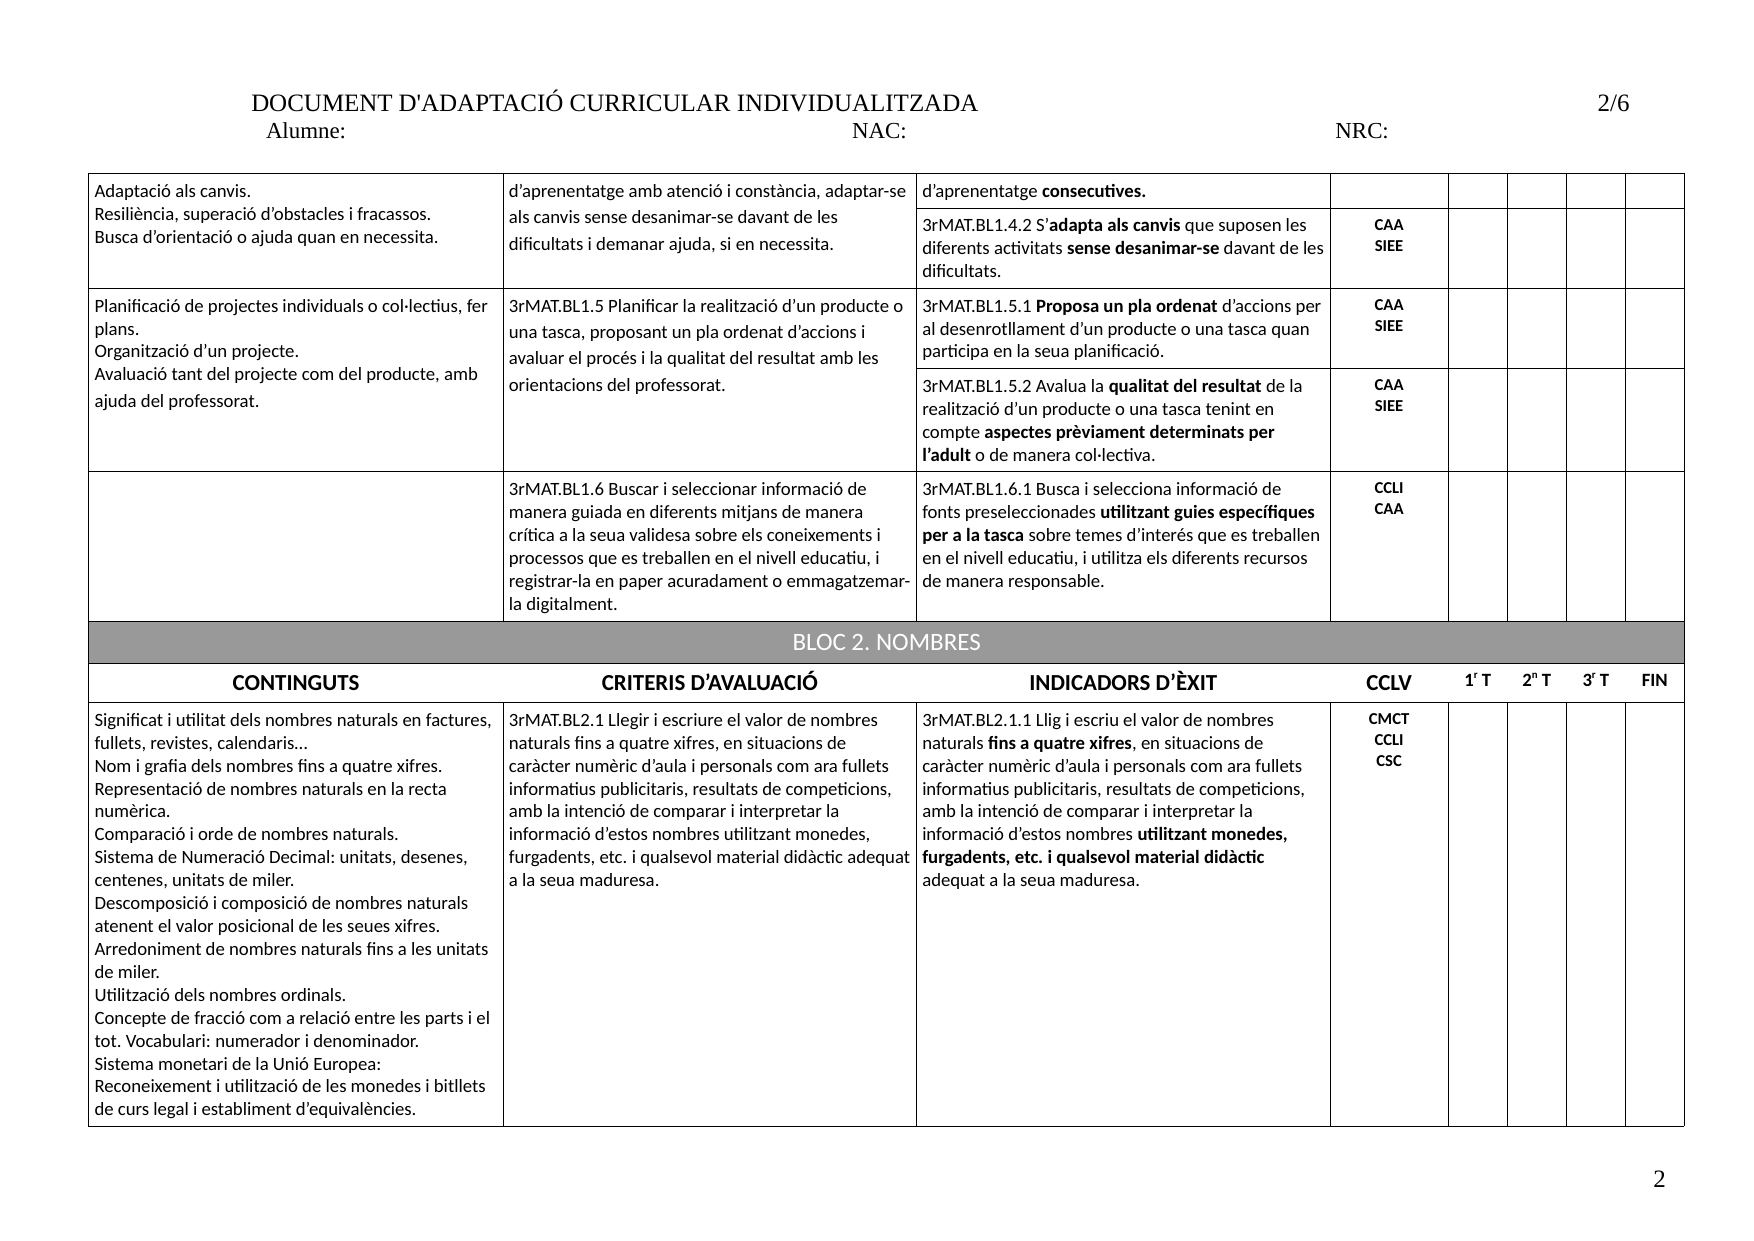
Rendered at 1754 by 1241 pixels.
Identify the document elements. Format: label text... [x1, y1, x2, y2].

table_cell 3rMAT.BL2.1.1 Llig i escriu el valor de nombres naturals fins a quatre xifres, en situacions de caràcter numèric d’aula i personals com ara fullets informatius publicitaris, resultats de competicions, amb la intenció de comparar i interpretar la informació d’estos nombres utilitzant monedes, furgadents, etc. i qualsevol material didàctic adequat a la seua maduresa. [917, 703, 1330, 1126]
table_cell BLOC 2. NOMBRES [89, 622, 1684, 663]
table_cell CAA SIEE [1331, 369, 1448, 471]
table_cell 3rMAT.BL1.5.2 Avalua la qualitat del resultat de la realització d’un producte o una tasca tenint en compte aspectes prèviament determinats per l’adult o de manera col·lectiva. [917, 369, 1330, 471]
table_cell 3rMAT.BL1.6.1 Busca i selecciona informació de fonts preseleccionades utilitzant guies específiques per a la tasca sobre temes d’interés que es treballen en el nivell educatiu, i utilitza els diferents recursos de manera responsable. [917, 472, 1330, 621]
table_cell [1567, 703, 1625, 1126]
table_cell [1626, 703, 1684, 1126]
table_cell [1626, 472, 1684, 621]
table_cell [1626, 289, 1684, 368]
table_cell [1508, 174, 1566, 208]
table_cell d’aprenentatge consecutives. [917, 174, 1330, 208]
table_cell CRITERIS D’AVALUACIÓ [503, 664, 916, 702]
table_cell d’aprenentatge amb atenció i constància, adaptar-se als canvis sense desanimar-se davant de les dificultats i demanar ajuda, si en necessita. [504, 174, 916, 288]
table_cell 1r T [1448, 664, 1507, 702]
table_cell Adaptació als canvis. Resiliència, superació d’obstacles i fracassos. Busca d’orientació o ajuda quan en necessita. [89, 174, 503, 288]
table_cell CONTINGUTS [89, 664, 503, 702]
table_cell [1567, 174, 1625, 208]
table_cell [1449, 472, 1507, 621]
table_cell [1508, 369, 1566, 471]
table_cell [1567, 209, 1625, 288]
table_cell 2n T [1507, 664, 1566, 702]
table_cell 3r T [1566, 664, 1625, 702]
table_cell Significat i utilitat dels nombres naturals en factures, fullets, revistes, calendaris… Nom i grafia dels nombres fins a quatre xifres. Representació de nombres naturals en la recta numèrica. Comparació i orde de nombres naturals. Sistema de Numeració Decimal: unitats, desenes, centenes, unitats de miler. Descomposició i composició de nombres naturals atenent el valor posicional de les seues xifres. Arredoniment de nombres naturals fins a les unitats de miler. Utilització dels nombres ordinals. Concepte de fracció com a relació entre les parts i el tot. Vocabulari: numerador i denominador. Sistema monetari de la Unió Europea: Reconeixement i utilització de les monedes i bitllets de curs legal i establiment d’equivalències. [89, 703, 503, 1126]
table_cell 3rMAT.BL2.1 Llegir i escriure el valor de nombres naturals fins a quatre xifres, en situacions de caràcter numèric d’aula i personals com ara fullets informatius publicitaris, resultats de competicions, amb la intenció de comparar i interpretar la informació d’estos nombres utilitzant monedes, furgadents, etc. i qualsevol material didàctic adequat a la seua maduresa. [504, 703, 916, 1126]
table_cell CAA SIEE [1331, 289, 1448, 368]
table_cell [1508, 472, 1566, 621]
table_cell [1508, 703, 1566, 1126]
table_cell INDICADORS D’ÈXIT [916, 664, 1330, 702]
table_cell [1626, 209, 1684, 288]
table_cell [1626, 174, 1684, 208]
table_cell [1508, 209, 1566, 288]
table_cell CCLI CAA [1331, 472, 1448, 621]
table_cell [1449, 209, 1507, 288]
table_cell CMCT CCLI CSC [1331, 703, 1448, 1126]
table_cell [1331, 174, 1448, 208]
table_cell CCLV [1330, 664, 1448, 702]
table_cell [1449, 289, 1507, 368]
table_cell CAA SIEE [1331, 209, 1448, 288]
table_cell 3rMAT.BL1.5.1 Proposa un pla ordenat d’accions per al desenrotllament d’un producte o una tasca quan participa en la seua planificació. [917, 289, 1330, 368]
table_cell [1567, 369, 1625, 471]
table_cell [89, 472, 503, 621]
table_cell [1449, 703, 1507, 1126]
table_cell [1449, 369, 1507, 471]
table_cell [1626, 369, 1684, 471]
table_cell [1449, 174, 1507, 208]
table_cell 3rMAT.BL1.6 Buscar i seleccionar informació de manera guiada en diferents mitjans de manera crítica a la seua validesa sobre els coneixements i processos que es treballen en el nivell educatiu, i registrar-la en paper acuradament o emmagatzemar-la digitalment. [504, 472, 916, 621]
table_cell 3rMAT.BL1.4.2 S’adapta als canvis que suposen les diferents activitats sense desanimar-se davant de les dificultats. [917, 209, 1330, 288]
table_cell FIN [1625, 664, 1684, 702]
table_cell Planificació de projectes individuals o col·lectius, fer plans. Organització d’un projecte. Avaluació tant del projecte com del producte, amb ajuda del professorat. [89, 289, 503, 471]
table_cell [1508, 289, 1566, 368]
table_cell 3rMAT.BL1.5 Planificar la realització d’un producte o una tasca, proposant un pla ordenat d’accions i avaluar el procés i la qualitat del resultat amb les orientacions del professorat. [504, 289, 916, 471]
table_cell [1567, 472, 1625, 621]
table_cell [1567, 289, 1625, 368]
